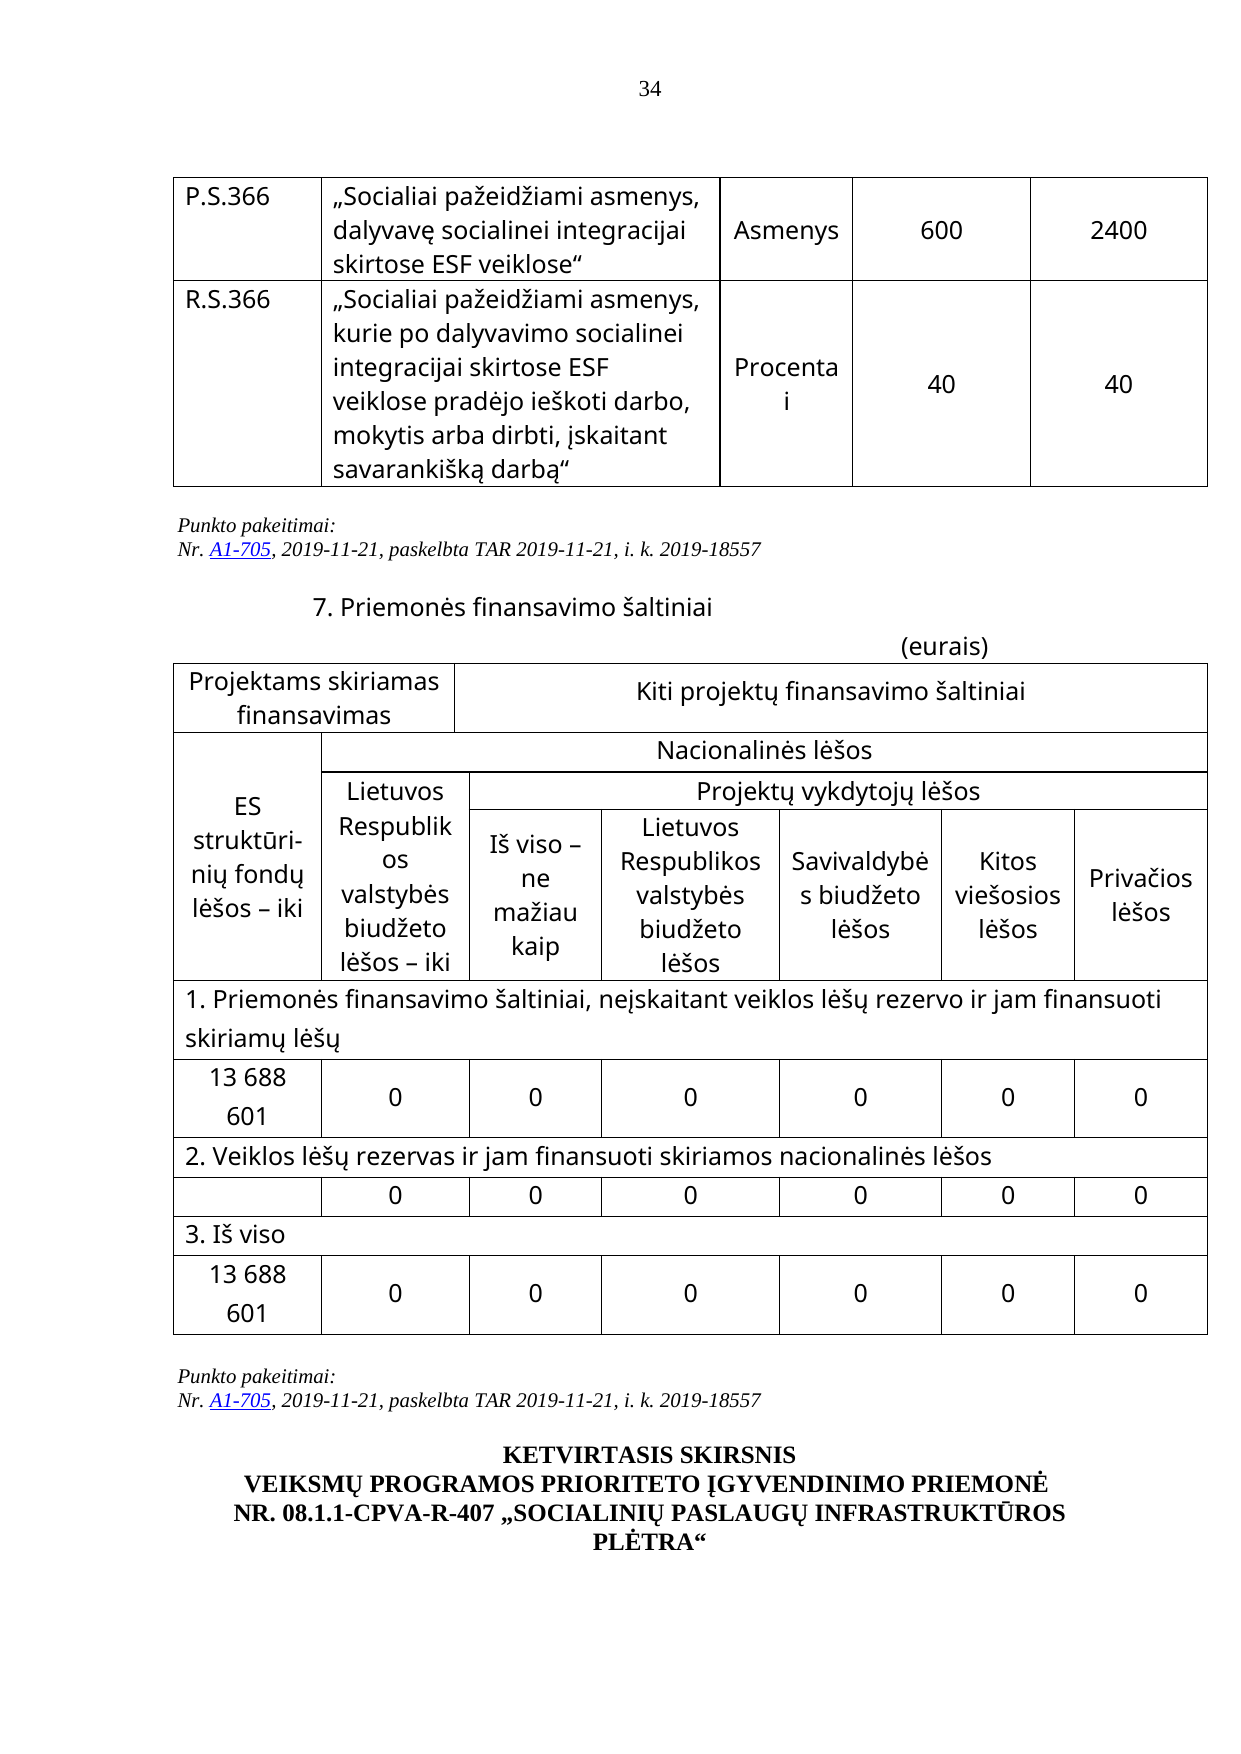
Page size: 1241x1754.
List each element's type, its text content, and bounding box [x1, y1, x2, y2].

table_cell 0 [322, 1060, 469, 1137]
table_cell Asmenys [721, 178, 852, 280]
table_cell 2400 [1031, 178, 1207, 280]
table_cell 0 [602, 1178, 779, 1216]
table_cell R.S.366 [174, 281, 321, 486]
table_cell 0 [1075, 1256, 1207, 1334]
table_cell 0 [602, 1060, 779, 1137]
text Punkto pakeitimai: [177, 1364, 1122, 1388]
table_cell 0 [1075, 1060, 1207, 1137]
table_cell Procentai [721, 281, 852, 486]
table_cell 0 [322, 1178, 469, 1216]
text (eurais) [177, 629, 1078, 663]
text Nr. A1-705, 2019-11-21, paskelbta TAR 2019-11-21, i. k. 2019-18557 [177, 537, 1122, 561]
table_cell Privačios lėšos [1075, 810, 1207, 980]
table_cell Kitos viešosios lėšos [942, 810, 1074, 980]
text Nr. A1-705, 2019-11-21, paskelbta TAR 2019-11-21, i. k. 2019-18557 [177, 1388, 1122, 1412]
table_cell 0 [942, 1060, 1074, 1137]
table_cell 0 [470, 1178, 601, 1216]
table_cell 0 [780, 1178, 941, 1216]
table_cell 0 [470, 1256, 601, 1334]
text Punkto pakeitimai: [177, 513, 1122, 537]
table_cell 13 688 601 [174, 1060, 321, 1137]
table_cell [174, 1178, 321, 1216]
table_cell Iš viso – ne mažiau kaip [470, 810, 601, 980]
table_cell Lietuvos Respublikos valstybės biudžeto lėšos [602, 810, 779, 980]
table_cell 40 [853, 281, 1030, 486]
table_cell „Socialiai pažeidžiami asmenys, kurie po dalyvavimo socialinei integracijai skirtose ESF veiklose pradėjo ieškoti darbo, mokytis arba dirbti, įskaitant savarankišką darbą“ [322, 281, 719, 486]
table_cell Savivaldybės biudžeto lėšos [780, 810, 941, 980]
table_header Projektams skiriamas finansavimas [174, 664, 454, 732]
text VEIKSMŲ PROGRAMOS PRIORITETO ĮGYVENDINIMO PRIEMONĖ [177, 1469, 1122, 1498]
table_cell 0 [322, 1256, 469, 1334]
text 7. Priemonės finansavimo šaltiniai [177, 589, 1122, 624]
table_cell P.S.366 [174, 178, 321, 280]
table_cell 0 [780, 1060, 941, 1137]
table_cell 0 [470, 1060, 601, 1137]
table_cell 40 [1031, 281, 1207, 486]
table_cell Nacionalinės lėšos [322, 733, 1207, 771]
text KETVIRTASIS SKIRSNIS [177, 1441, 1122, 1469]
table_cell 0 [1075, 1178, 1207, 1216]
table_cell Projektų vykdytojų lėšos [470, 773, 1207, 809]
table_cell 2. Veiklos lėšų rezervas ir jam finansuoti skiriamos nacionalinės lėšos [174, 1138, 1207, 1177]
table_cell Lietuvos Respublikos valstybės biudžeto lėšos – iki [322, 773, 469, 980]
table_cell ES struktūri-nių fondų lėšos – iki [174, 733, 321, 980]
table_cell 3. Iš viso [174, 1217, 1207, 1255]
table_cell „Socialiai pažeidžiami asmenys, dalyvavę socialinei integracijai skirtose ESF veiklose“ [322, 178, 719, 280]
table_cell 0 [942, 1256, 1074, 1334]
table_cell 1. Priemonės finansavimo šaltiniai, neįskaitant veiklos lėšų rezervo ir jam finansuoti skiriamų lėšų [174, 981, 1207, 1059]
text NR. 08.1.1-CPVA-R-407 „SOCIALINIŲ PASLAUGŲ INFRASTRUKTŪROS PLĖTRA“ [177, 1498, 1122, 1556]
table_cell 600 [853, 178, 1030, 280]
table_cell 0 [602, 1256, 779, 1334]
table_cell 13 688 601 [174, 1256, 321, 1334]
table_cell 0 [942, 1178, 1074, 1216]
table_header Kiti projektų finansavimo šaltiniai [455, 664, 1207, 732]
table_cell 0 [780, 1256, 941, 1334]
